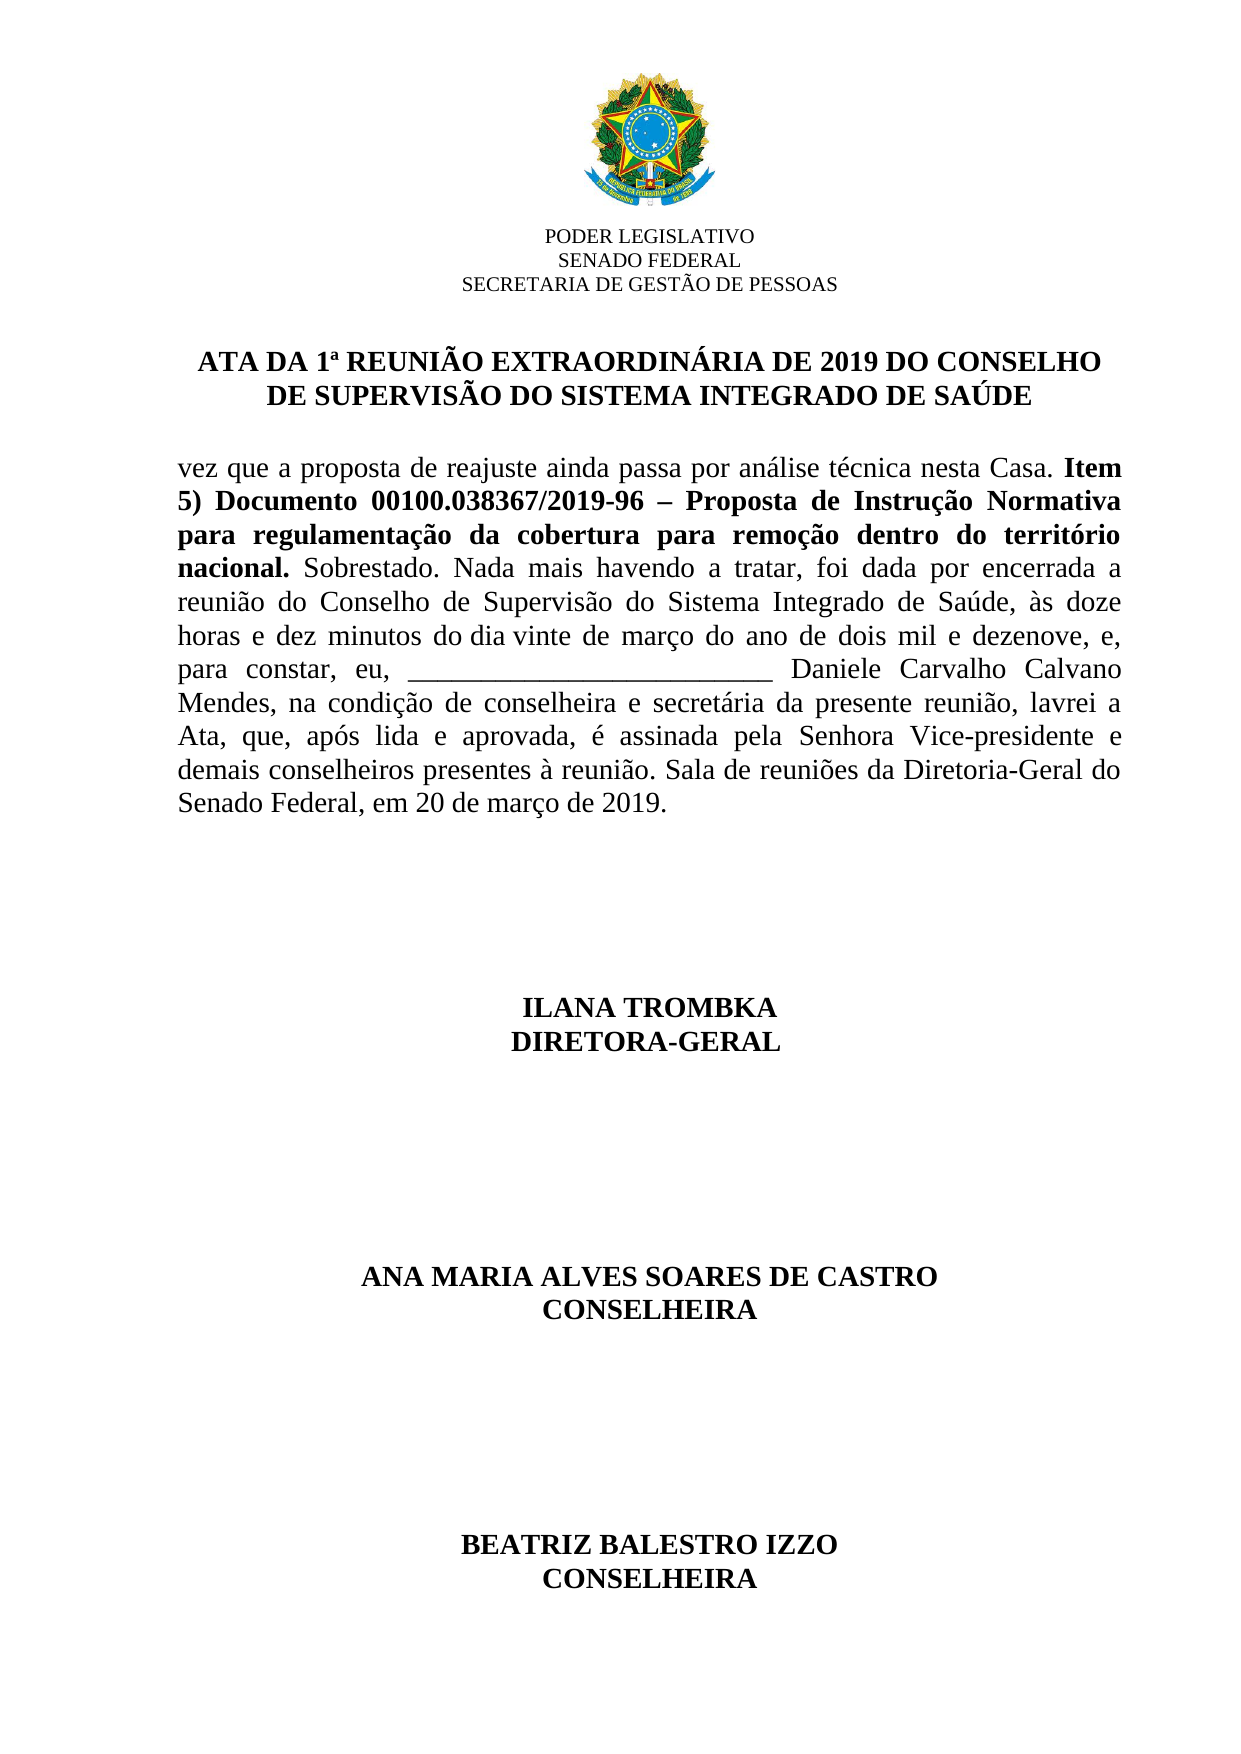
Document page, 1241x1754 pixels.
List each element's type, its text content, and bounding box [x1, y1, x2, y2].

text ILANA TROMBKA [177, 991, 1122, 1024]
text BEATRIZ BALESTRO IZZO [177, 1527, 1122, 1561]
text DIRETORA-GERAL [177, 1024, 1122, 1058]
text vez que a proposta de reajuste ainda passa por análise técnica nesta Casa. Item 5) Documento 00100.038367/2019-96 – Proposta de Instrução Normativa para regulamentação da cobertura para remoção dentro do território nacional. Sobrestado. Nada mais havendo a tratar, foi dada por encerrada a reunião do Conselho de Supervisão do Sistema Integrado de Saúde, às doze horas e dez minutos do dia vinte de março do ano de dois mil e dezenove, e, para constar, eu, _________________________ Daniele Carvalho Calvano Mendes, na condição de conselheira e secretária da presente reunião, lavrei a Ata, que, após lida e aprovada, é assinada pela Senhora Vice-presidente e demais conselheiros presentes à reunião. Sala de reuniões da Diretoria-Geral do Senado Federal, em 20 de março de 2019. [177, 450, 1122, 819]
text ANA MARIA ALVES SOARES DE CASTRO [177, 1259, 1122, 1292]
text CONSELHEIRA [177, 1561, 1122, 1594]
text CONSELHEIRA [177, 1292, 1122, 1326]
